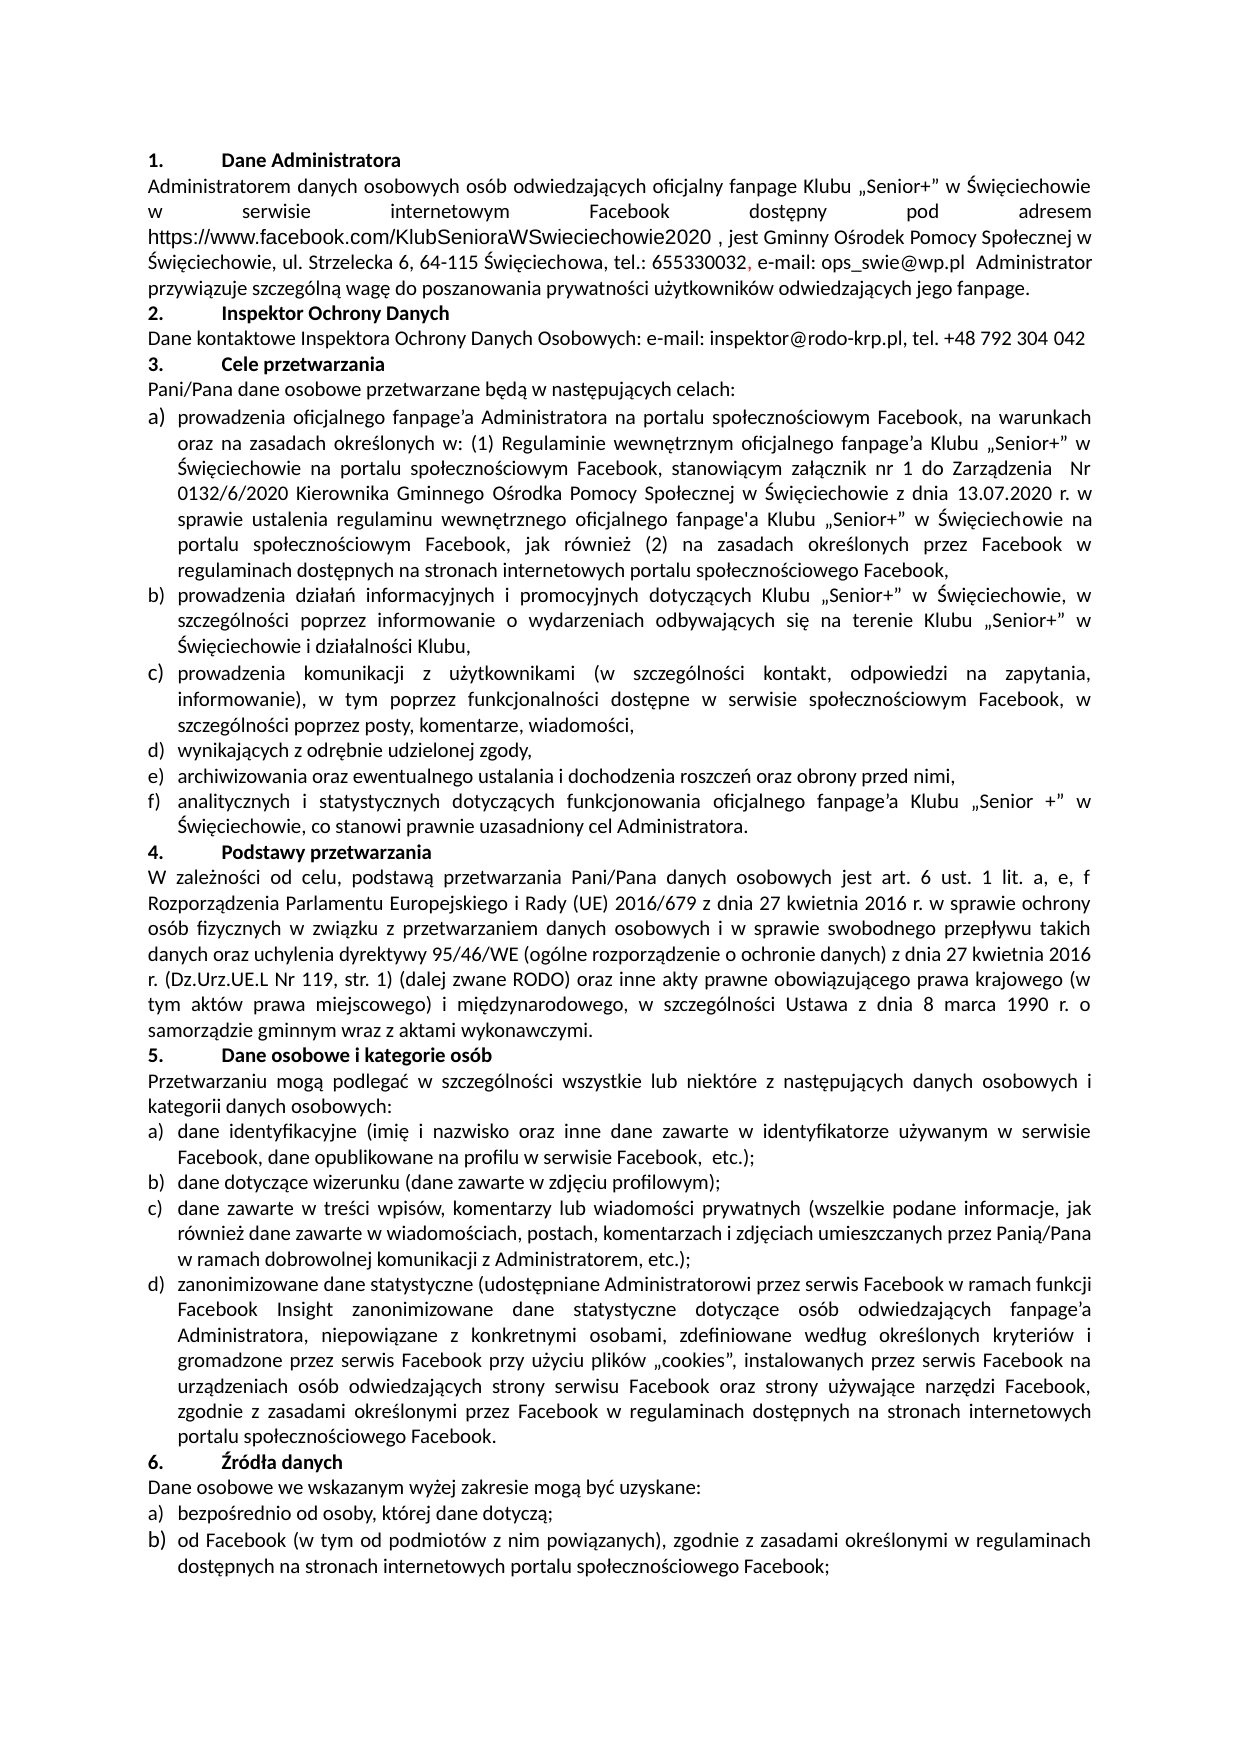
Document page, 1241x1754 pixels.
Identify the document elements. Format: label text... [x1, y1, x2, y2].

list dane zawarte w treści wpisów, komentarzy lub wiadomości prywatnych (wszelkie podane informacje, jak również dane zawarte w wiadomościach, postach, komentarzach i zdjęciach umieszczanych przez Panią/Pana w ramach dobrowolnej komunikacji z Administratorem, etc.); [148, 1195, 1093, 1271]
list analitycznych i statystycznych dotyczących funkcjonowania oficjalnego fanpage’a Klubu „Senior +” w Święciechowie, co stanowi prawnie uzasadniony cel Administratora. [148, 788, 1093, 839]
list wynikających z odrębnie udzielonej zgody, [148, 737, 1093, 763]
list prowadzenia komunikacji z użytkownikami (w szczególności kontakt, odpowiedzi na zapytania, informowanie), w tym poprzez funkcjonalności dostępne w serwisie społecznościowym Facebook, w szczególności poprzez posty, komentarze, wiadomości, [148, 658, 1093, 737]
list prowadzenia oficjalnego fanpage’a Administratora na portalu społecznościowym Facebook, na warunkach oraz na zasadach określonych w: (1) Regulaminie wewnętrznym oficjalnego fanpage’a Klubu „Senior+” w Święciechowie na portalu społecznościowym Facebook, stanowiącym załącznik nr 1 do Zarządzenia Nr 0132/6/2020 Kierownika Gminnego Ośrodka Pomocy Społecznej w Święciechowie z dnia 13.07.2020 r. w sprawie ustalenia regulaminu wewnętrznego oficjalnego fanpage'a Klubu „Senior+” w Święciechowie na portalu społecznościowym Facebook, jak również (2) na zasadach określonych przez Facebook w regulaminach dostępnych na stronach internetowych portalu społecznościowego Facebook, [148, 402, 1093, 582]
list dane identyfikacyjne (imię i nazwisko oraz inne dane zawarte w identyfikatorze używanym w serwisie Facebook, dane opublikowane na profilu w serwisie Facebook, etc.); [148, 1119, 1093, 1169]
list Inspektor Ochrony Danych [148, 300, 1093, 326]
list prowadzenia działań informacyjnych i promocyjnych dotyczących Klubu „Senior+” w Święciechowie, w szczególności poprzez informowanie o wydarzeniach odbywających się na terenie Klubu „Senior+” w Święciechowie i działalności Klubu, [148, 582, 1093, 658]
list dane dotyczące wizerunku (dane zawarte w zdjęciu profilowym); [148, 1169, 1093, 1195]
list Podstawy przetwarzania [148, 839, 1093, 864]
text Dane kontaktowe Inspektora Ochrony Danych Osobowych: e-mail: inspektor@rodo-krp.pl, tel. +48 792 304 042 [148, 326, 1093, 351]
text Przetwarzaniu mogą podlegać w szczególności wszystkie lub niektóre z następujących danych osobowych i kategorii danych osobowych: [148, 1068, 1093, 1119]
text W zależności od celu, podstawą przetwarzania Pani/Pana danych osobowych jest art. 6 ust. 1 lit. a, e, f Rozporządzenia Parlamentu Europejskiego i Rady (UE) 2016/679 z dnia 27 kwietnia 2016 r. w sprawie ochrony osób fizycznych w związku z przetwarzaniem danych osobowych i w sprawie swobodnego przepływu takich danych oraz uchylenia dyrektywy 95/46/WE (ogólne rozporządzenie o ochronie danych) z dnia 27 kwietnia 2016 r. (Dz.Urz.UE.L Nr 119, str. 1) (dalej zwane RODO) oraz inne akty prawne obowiązującego prawa krajowego (w tym aktów prawa miejscowego) i międzynarodowego, w szczególności Ustawa z dnia 8 marca 1990 r. o samorządzie gminnym wraz z aktami wykonawczymi. [148, 864, 1093, 1042]
text Pani/Pana dane osobowe przetwarzane będą w następujących celach: [148, 376, 1093, 402]
list Dane osobowe i kategorie osób [148, 1042, 1093, 1068]
list Cele przetwarzania [148, 351, 1093, 376]
text Dane osobowe we wskazanym wyżej zakresie mogą być uzyskane: [148, 1474, 1093, 1500]
list archiwizowania oraz ewentualnego ustalania i dochodzenia roszczeń oraz obrony przed nimi, [148, 763, 1093, 788]
text Administratorem danych osobowych osób odwiedzających oficjalny fanpage Klubu „Senior+” w Święciechowie w serwisie internetowym Facebook dostępny pod adresem https://www.facebook.com/KlubSenioraWSwieciechowie2020 , jest Gminny Ośrodek Pomocy Społecznej w Święciechowie, ul. Strzelecka 6, 64-115 Święciechowa, tel.: 655330032, e-mail: ops_swie@wp.pl Administrator przywiązuje szczególną wagę do poszanowania prywatności użytkowników odwiedzających jego fanpage. [148, 173, 1093, 300]
list od Facebook (w tym od podmiotów z nim powiązanych), zgodnie z zasadami określonymi w regulaminach dostępnych na stronach internetowych portalu społecznościowego Facebook; [148, 1525, 1093, 1579]
list zanonimizowane dane statystyczne (udostępniane Administratorowi przez serwis Facebook w ramach funkcji Facebook Insight zanonimizowane dane statystyczne dotyczące osób odwiedzających fanpage’a Administratora, niepowiązane z konkretnymi osobami, zdefiniowane według określonych kryteriów i gromadzone przez serwis Facebook przy użyciu plików „cookies”, instalowanych przez serwis Facebook na urządzeniach osób odwiedzających strony serwisu Facebook oraz strony używające narzędzi Facebook, zgodnie z zasadami określonymi przez Facebook w regulaminach dostępnych na stronach internetowych portalu społecznościowego Facebook. [148, 1271, 1093, 1449]
list Źródła danych [148, 1449, 1093, 1474]
list Dane Administratora [148, 148, 1093, 173]
list bezpośrednio od osoby, której dane dotyczą; [148, 1500, 1093, 1525]
